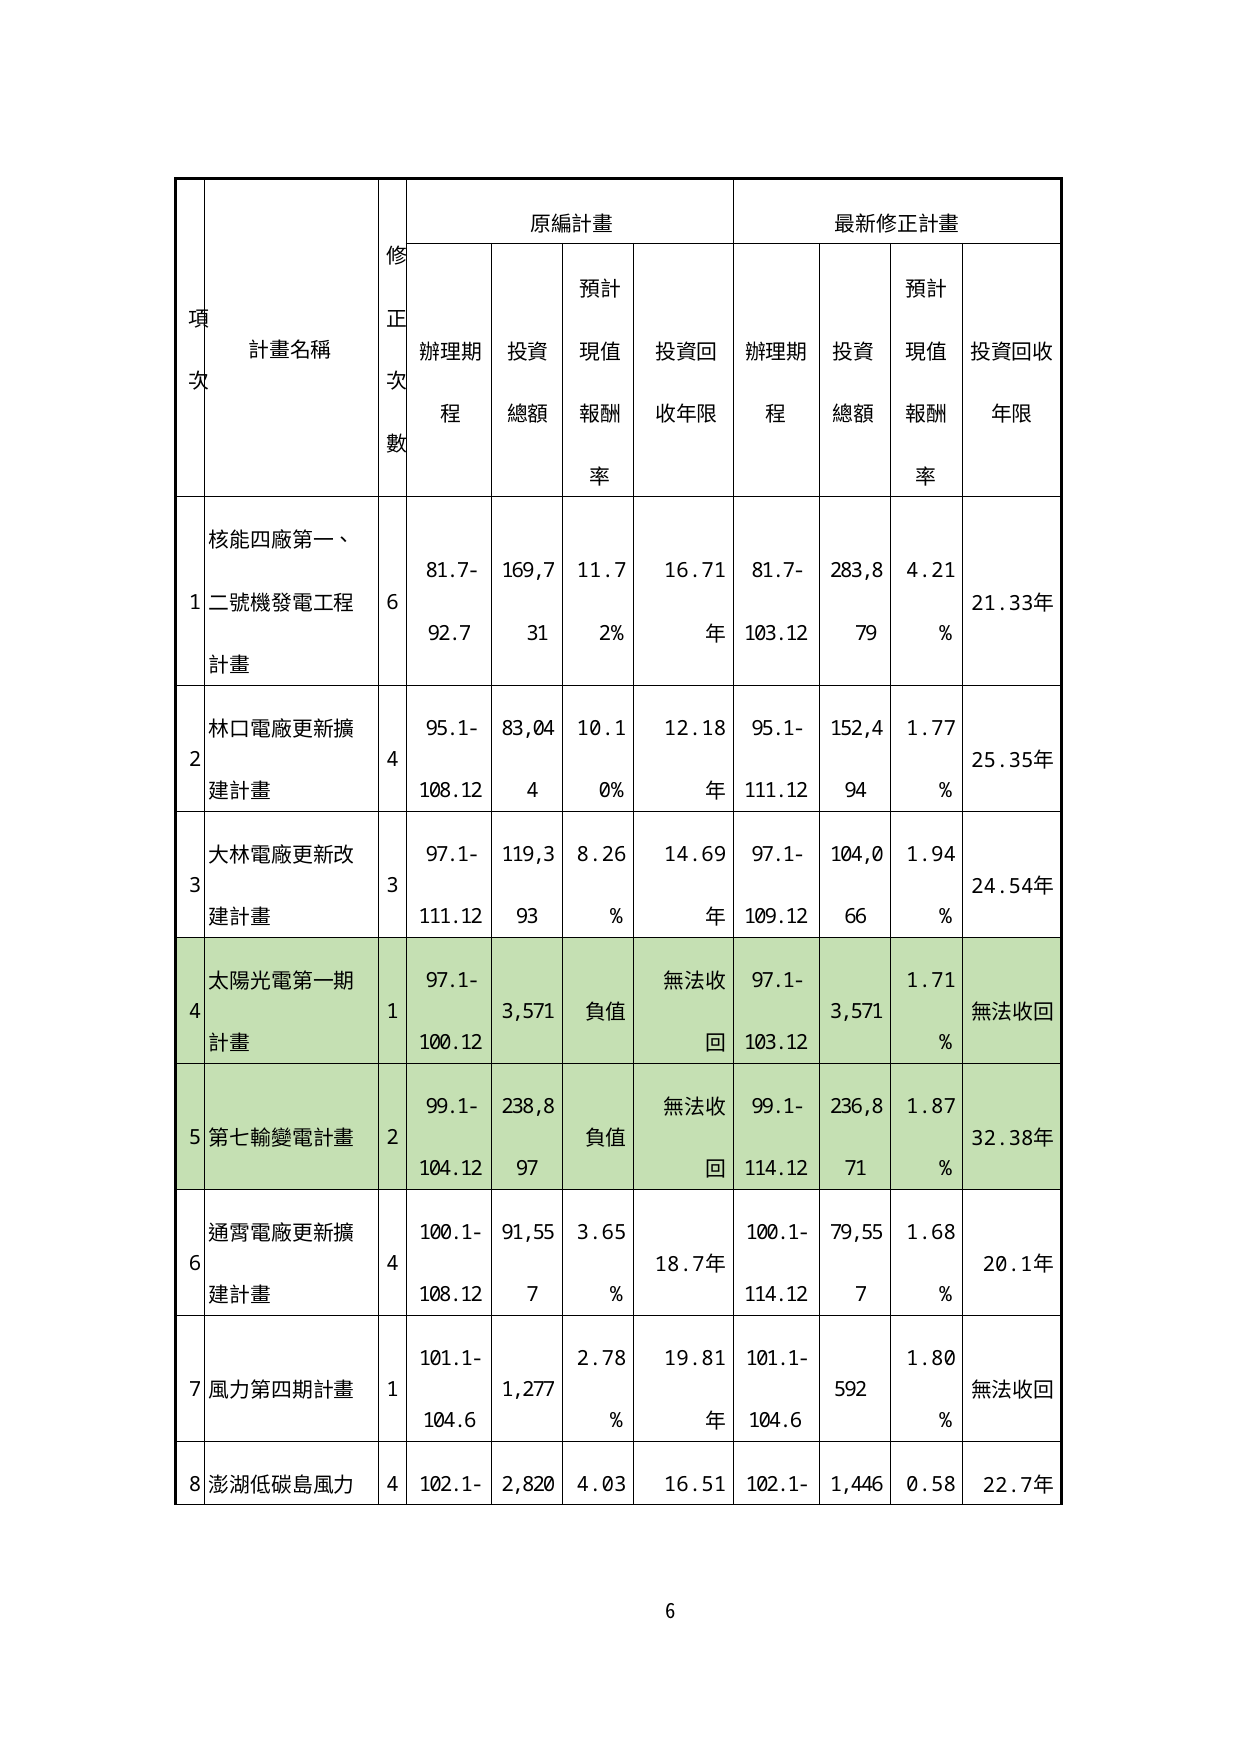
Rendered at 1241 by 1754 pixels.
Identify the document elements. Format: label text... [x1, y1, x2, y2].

table_cell 林口電廠更新擴建計畫 [205, 686, 378, 811]
table_header 計畫名稱 [205, 180, 378, 496]
table_cell 1.94% [891, 812, 962, 937]
table_cell 95.1-108.12 [407, 686, 491, 811]
table_cell 預計現值報酬率 [563, 244, 633, 496]
table_cell 投資回收年限 [634, 244, 733, 496]
table_cell 1 [379, 1316, 406, 1441]
table_cell 澎湖低碳島風力 [205, 1442, 378, 1504]
table_cell 99.1-114.12 [734, 1064, 819, 1189]
table_cell 負值 [563, 1064, 633, 1189]
table_cell 8 [177, 1442, 204, 1504]
table_cell 12.18年 [634, 686, 733, 811]
table_cell 1.68% [891, 1190, 962, 1315]
table_cell 風力第四期計畫 [205, 1316, 378, 1441]
table_cell 169,731 [492, 497, 562, 684]
table_cell 通霄電廠更新擴建計畫 [205, 1190, 378, 1315]
table_cell 32.38年 [963, 1064, 1060, 1189]
table_cell 83,044 [492, 686, 562, 811]
table_cell 無法收回 [634, 938, 733, 1063]
table_cell 2 [177, 686, 204, 811]
table_header 最新修正計畫 [734, 180, 1060, 243]
table_cell 1,277 [492, 1316, 562, 1441]
table_cell 91,557 [492, 1190, 562, 1315]
table_cell 0.58 [891, 1442, 962, 1504]
table_cell 99.1-104.12 [407, 1064, 491, 1189]
table_cell 97.1-103.12 [734, 938, 819, 1063]
table_cell 16.51 [634, 1442, 733, 1504]
table_cell 102.1- [407, 1442, 491, 1504]
table_cell 19.81年 [634, 1316, 733, 1441]
table_cell 119,393 [492, 812, 562, 937]
table_header 原編計畫 [407, 180, 733, 243]
table_cell 592 [820, 1316, 890, 1441]
table_cell 11.72% [563, 497, 633, 684]
table_cell 81.7-92.7 [407, 497, 491, 684]
table_cell 第七輸變電計畫 [205, 1064, 378, 1189]
table_cell 7 [177, 1316, 204, 1441]
table_cell 5 [177, 1064, 204, 1189]
table_cell 283,879 [820, 497, 890, 684]
table_cell 81.7-103.12 [734, 497, 819, 684]
table_cell 25.35年 [963, 686, 1060, 811]
table_cell 97.1-100.12 [407, 938, 491, 1063]
table_cell 3,571 [820, 938, 890, 1063]
table_cell 97.1-109.12 [734, 812, 819, 937]
table_cell 1.71% [891, 938, 962, 1063]
table_cell 101.1-104.6 [734, 1316, 819, 1441]
table_cell 4 [379, 1190, 406, 1315]
table_cell 4 [379, 686, 406, 811]
table_cell 79,557 [820, 1190, 890, 1315]
table_cell 投資總額 [820, 244, 890, 496]
table_cell 4 [177, 938, 204, 1063]
table_cell 2 [379, 1064, 406, 1189]
table_cell 16.71年 [634, 497, 733, 684]
table_cell 無法收回 [963, 1316, 1060, 1441]
table_cell 3 [177, 812, 204, 937]
table_cell 20.1年 [963, 1190, 1060, 1315]
table_cell 236,871 [820, 1064, 890, 1189]
table_cell 2.78% [563, 1316, 633, 1441]
table_cell 1.87% [891, 1064, 962, 1189]
table_cell 4.03 [563, 1442, 633, 1504]
table_cell 辦理期程 [734, 244, 819, 496]
table_cell 3,571 [492, 938, 562, 1063]
table_cell 大林電廠更新改建計畫 [205, 812, 378, 937]
table_cell 1.80% [891, 1316, 962, 1441]
table_cell 21.33年 [963, 497, 1060, 684]
table_cell 投資回收年限 [963, 244, 1060, 496]
table_cell 1 [177, 497, 204, 684]
table_cell 97.1-111.12 [407, 812, 491, 937]
table_cell 152,494 [820, 686, 890, 811]
table_cell 101.1-104.6 [407, 1316, 491, 1441]
table_cell 4.21% [891, 497, 962, 684]
table_cell 95.1-111.12 [734, 686, 819, 811]
table_cell 6 [379, 497, 406, 684]
table_header 修正次數 [379, 180, 406, 496]
table_cell 4 [379, 1442, 406, 1504]
table_cell 24.54年 [963, 812, 1060, 937]
table_cell 核能四廠第一、二號機發電工程計畫 [205, 497, 378, 684]
table_cell 3 [379, 812, 406, 937]
table_cell 1,446 [820, 1442, 890, 1504]
table_cell 6 [177, 1190, 204, 1315]
table_cell 14.69年 [634, 812, 733, 937]
table_cell 1.77% [891, 686, 962, 811]
table_cell 1 [379, 938, 406, 1063]
table_cell 辦理期程 [407, 244, 491, 496]
table_cell 3.65% [563, 1190, 633, 1315]
table_cell 100.1-114.12 [734, 1190, 819, 1315]
table_cell 無法收回 [634, 1064, 733, 1189]
table_cell 負值 [563, 938, 633, 1063]
table_cell 18.7年 [634, 1190, 733, 1315]
table_cell 22.7年 [963, 1442, 1060, 1504]
table_cell 投資總額 [492, 244, 562, 496]
table_cell 10.10% [563, 686, 633, 811]
table_cell 太陽光電第一期計畫 [205, 938, 378, 1063]
table_cell 104,066 [820, 812, 890, 937]
table_header 項次 [177, 180, 204, 496]
table_cell 8.26% [563, 812, 633, 937]
table_cell 238,897 [492, 1064, 562, 1189]
table_cell 預計現值報酬率 [891, 244, 962, 496]
table_cell 無法收回 [963, 938, 1060, 1063]
table_cell 102.1- [734, 1442, 819, 1504]
table_cell 2,820 [492, 1442, 562, 1504]
table_cell 100.1-108.12 [407, 1190, 491, 1315]
